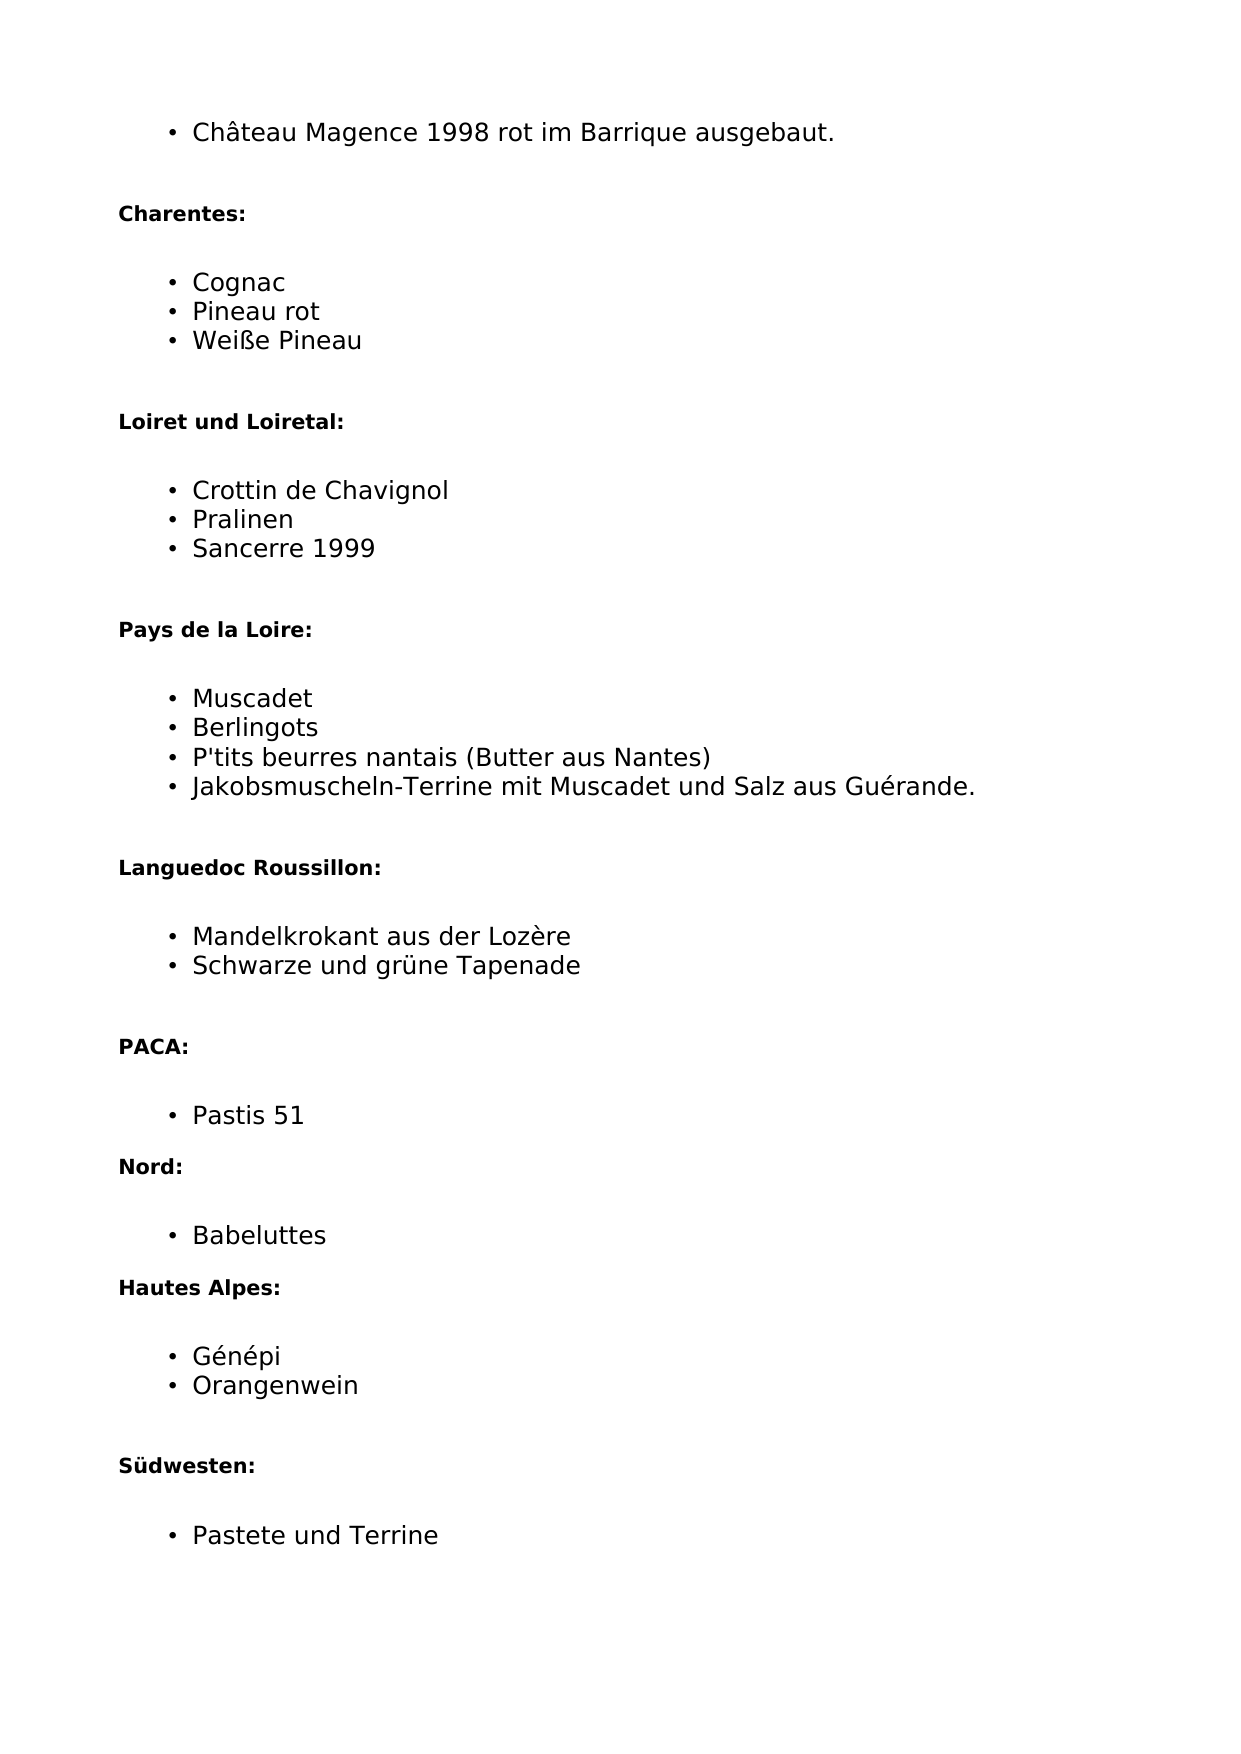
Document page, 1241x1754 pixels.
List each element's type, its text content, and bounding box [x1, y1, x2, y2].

list Muscadet [177, 684, 1122, 714]
list Pralinen [177, 505, 1122, 534]
list Pastete und Terrine [177, 1521, 1122, 1550]
list Babeluttes [177, 1221, 1122, 1251]
subtitle Pays de la Loire: [118, 618, 1122, 642]
list Pineau rot [177, 297, 1122, 326]
list P'tits beurres nantais (Butter aus Nantes) [177, 743, 1122, 772]
list Pastis 51 [177, 1101, 1122, 1130]
subtitle Hautes Alpes: [118, 1276, 1122, 1300]
subtitle Nord: [118, 1155, 1122, 1179]
subtitle Languedoc Roussillon: [118, 856, 1122, 880]
list Sancerre 1999 [177, 534, 1122, 564]
subtitle PACA: [118, 1035, 1122, 1059]
list Génépi [177, 1342, 1122, 1371]
list Schwarze und grüne Tapenade [177, 951, 1122, 980]
list Château Magence 1998 rot im Barrique ausgebaut. [177, 118, 1122, 147]
list Orangenwein [177, 1371, 1122, 1400]
subtitle Charentes: [118, 202, 1122, 226]
list Berlingots [177, 714, 1122, 743]
list Cognac [177, 268, 1122, 297]
list Jakobsmuscheln-Terrine mit Muscadet und Salz aus Guérande. [177, 772, 1122, 801]
list Crottin de Chavignol [177, 476, 1122, 505]
subtitle Südwesten: [118, 1454, 1122, 1479]
list Mandelkrokant aus der Lozère [177, 922, 1122, 951]
list Weiße Pineau [177, 326, 1122, 356]
subtitle Loiret und Loiretal: [118, 410, 1122, 434]
